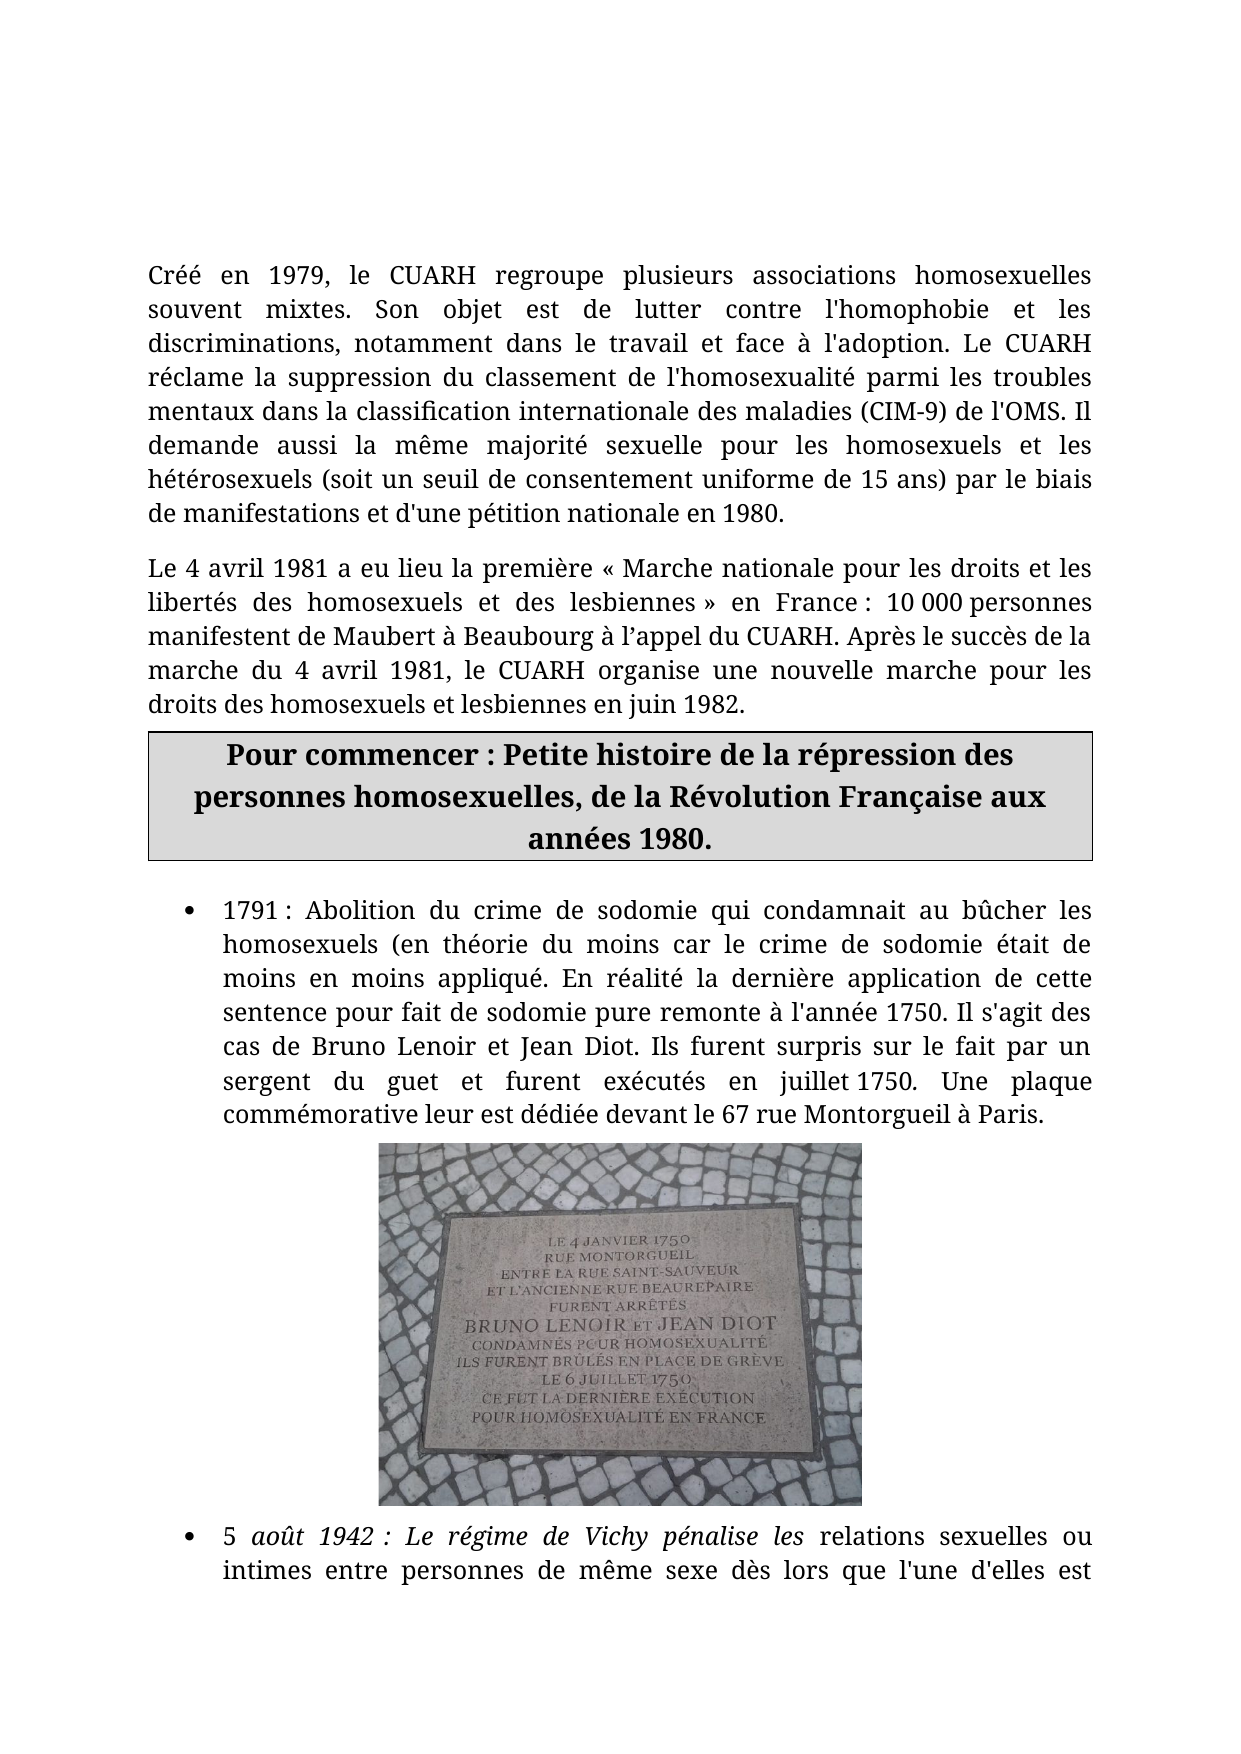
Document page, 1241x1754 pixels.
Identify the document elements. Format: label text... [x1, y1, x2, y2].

text Le 4 avril 1981 a eu lieu la première « Marche nationale pour les droits et les libertés des homosexuels et des lesbiennes » en France : 10 000 personnes manifestent de Maubert à Beaubourg à l’appel du CUARH. Après le succès de la marche du 4 avril 1981, le CUARH organise une nouvelle marche pour les droits des homosexuels et lesbiennes en juin 1982. [148, 551, 1093, 721]
list 5 août 1942 : Le régime de Vichy pénalise les relations sexuelles ou intimes entre personnes de même sexe dès lors que l'une d'elles est [185, 1518, 1093, 1586]
text Pour commencer : Petite histoire de la répression des personnes homosexuelles, de la Révolution Française aux années 1980. [149, 733, 1092, 860]
list 1791 : Abolition du crime de sodomie qui condamnait au bûcher les homosexuels (en théorie du moins car le crime de sodomie était de moins en moins appliqué. En réalité la dernière application de cette sentence pour fait de sodomie pure remonte à l'année 1750. Il s'agit des cas de Bruno Lenoir et Jean Diot. Ils furent surpris sur le fait par un sergent du guet et furent exécutés en juillet 1750. Une plaque commémorative leur est dédiée devant le 67 rue Montorgueil à Paris. [185, 893, 1093, 1131]
text Créé en 1979, le CUARH regroupe plusieurs associations homosexuelles souvent mixtes. Son objet est de lutter contre l'homophobie et les discriminations, notamment dans le travail et face à l'adoption. Le CUARH réclame la suppression du classement de l'homosexualité parmi les troubles mentaux dans la classification internationale des maladies (CIM-9) de l'OMS. Il demande aussi la même majorité sexuelle pour les homosexuels et les hétérosexuels (soit un seuil de consentement uniforme de 15 ans) par le biais de manifestations et d'une pétition nationale en 1980. [148, 257, 1093, 530]
